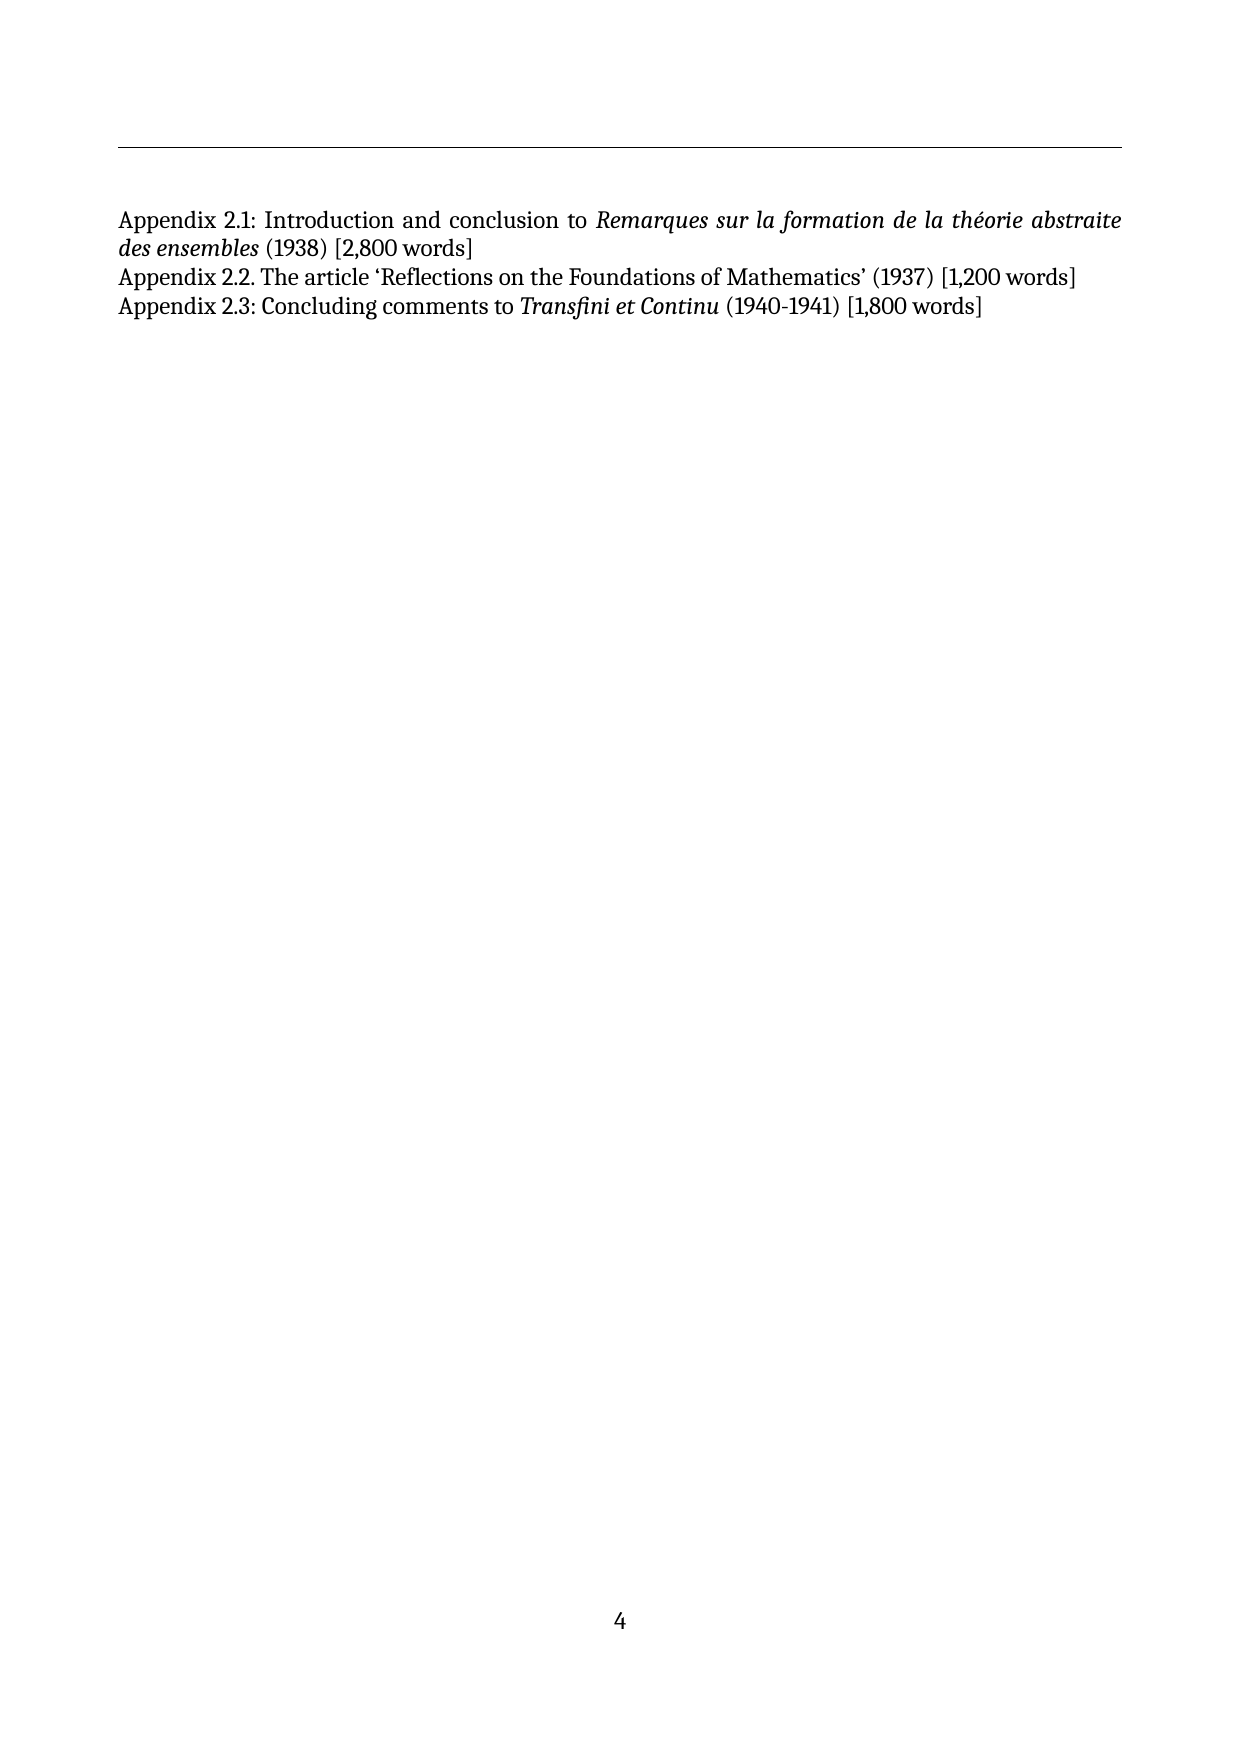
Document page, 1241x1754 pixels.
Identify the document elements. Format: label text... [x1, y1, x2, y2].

text Appendix 2.3: Concluding comments to Transfini et Continu (1940-1941) [1,800 words] [118, 292, 1122, 321]
text Appendix 2.1: Introduction and conclusion to Remarques sur la formation de la théorie abstraite des ensembles (1938) [2,800 words] [118, 206, 1122, 263]
text Appendix 2.2. The article ‘Reflections on the Foundations of Mathematics’ (1937) [1,200 words] [118, 263, 1122, 292]
